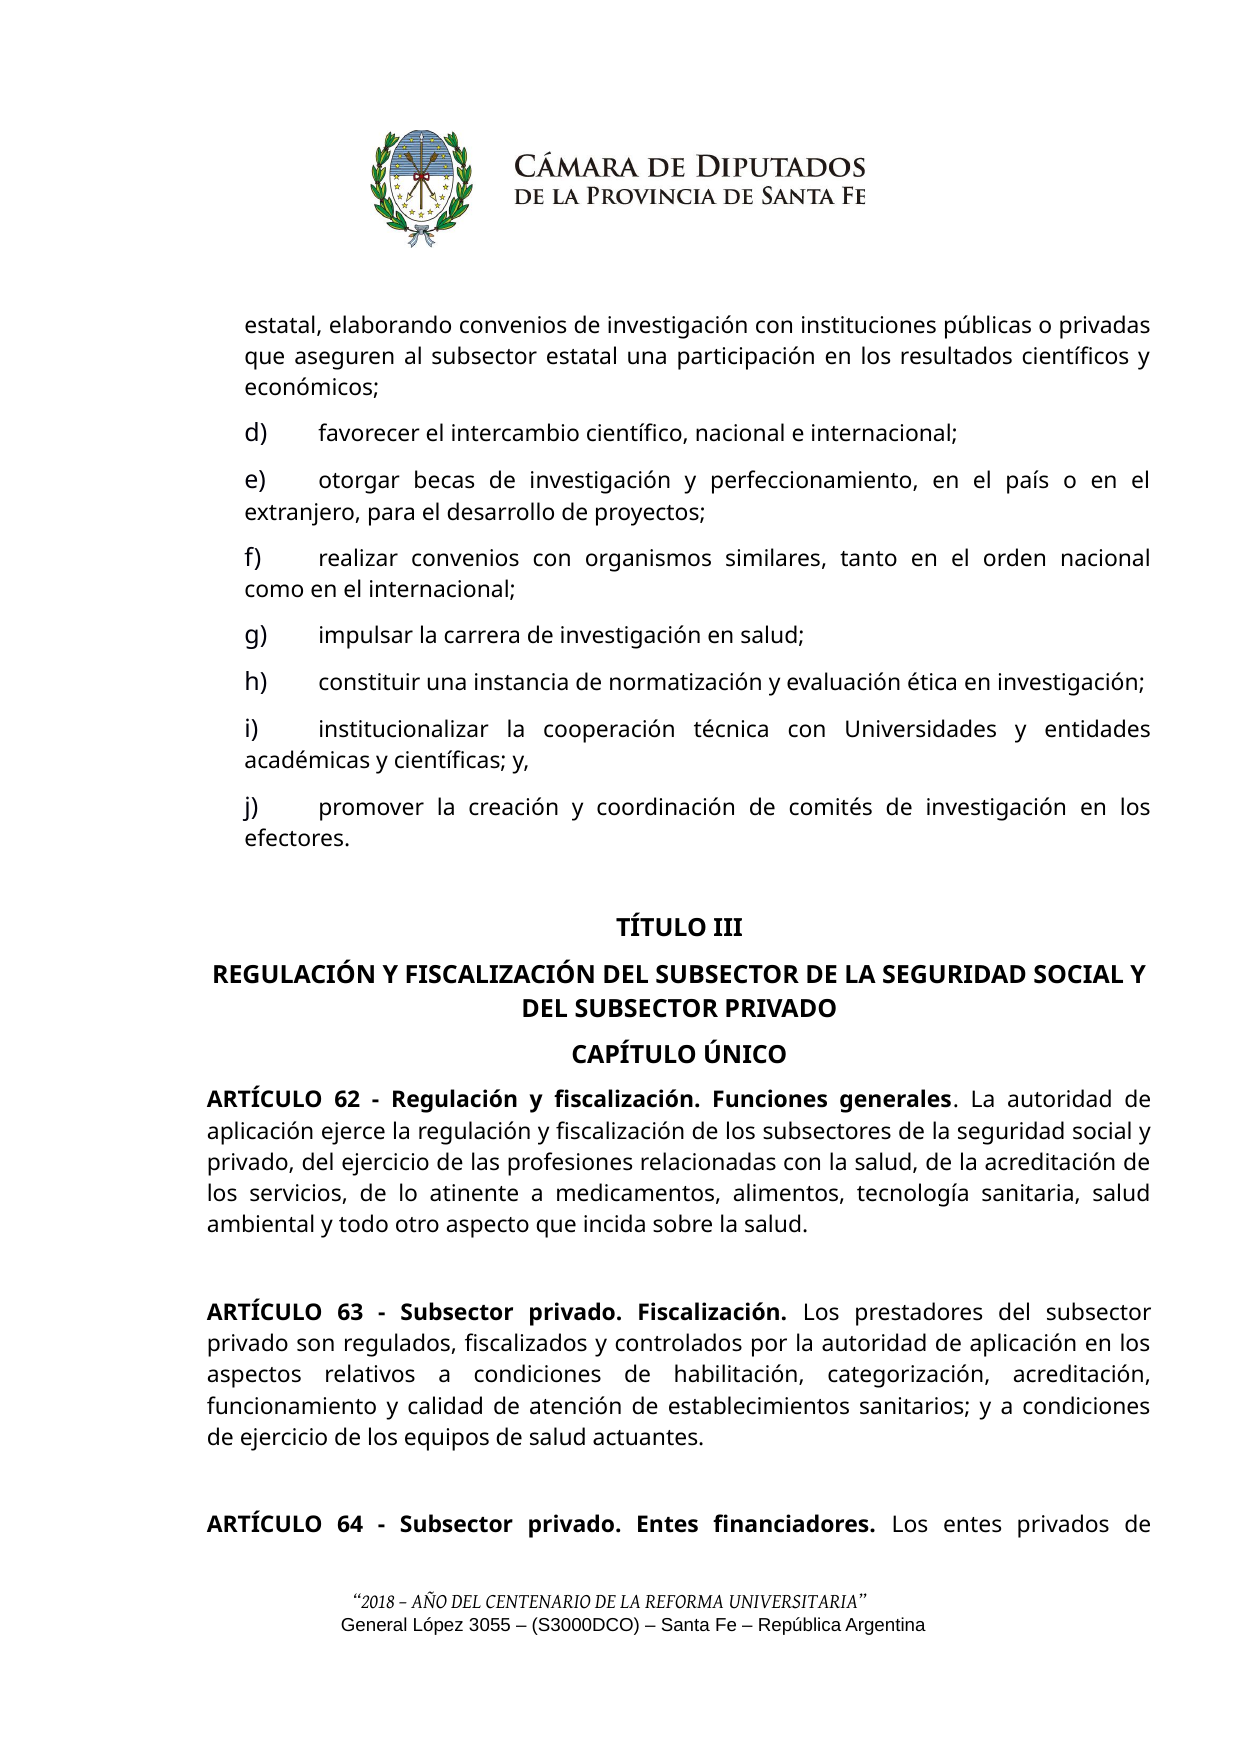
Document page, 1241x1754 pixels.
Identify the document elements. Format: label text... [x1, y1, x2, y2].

list otorgar becas de investigación y perfeccionamiento, en el país o en el extranjero, para el desarrollo de proyectos; [244, 462, 1152, 527]
text ARTÍCULO 64 - Subsector privado. Entes financiadores. Los entes privados de [207, 1508, 1152, 1540]
list impulsar la carrera de investigación en salud; [244, 617, 1152, 651]
list estatal, elaborando convenios de investigación con instituciones públicas o privadas que aseguren al subsector estatal una participación en los resultados científicos y económicos; [244, 309, 1152, 402]
text CAPÍTULO ÚNICO [207, 1037, 1152, 1071]
list constituir una instancia de normatización y evaluación ética en investigación; [244, 664, 1152, 698]
list favorecer el intercambio científico, nacional e internacional; [244, 415, 1152, 449]
text TÍTULO III [207, 910, 1152, 944]
text ARTÍCULO 62 - Regulación y fiscalización. Funciones generales. La autoridad de aplicación ejerce la regulación y fiscalización de los subsectores de la seguridad social y privado, del ejercicio de las profesiones relacionadas con la salud, de la acreditación de los servicios, de lo atinente a medicamentos, alimentos, tecnología sanitaria, salud ambiental y todo otro aspecto que incida sobre la salud. [207, 1083, 1152, 1240]
picture [370, 130, 866, 252]
list promover la creación y coordinación de comités de investigación en los efectores. [244, 788, 1152, 853]
list institucionalizar la cooperación técnica con Universidades y entidades académicas y científicas; y, [244, 710, 1152, 776]
list realizar convenios con organismos similares, tanto en el orden nacional como en el internacional; [244, 539, 1152, 605]
text REGULACIÓN Y FISCALIZACIÓN DEL SUBSECTOR DE LA SEGURIDAD SOCIAL Y DEL SUBSECTOR PRIVADO [207, 956, 1152, 1024]
text ARTÍCULO 63 - Subsector privado. Fiscalización. Los prestadores del subsector privado son regulados, fiscalizados y controlados por la autoridad de aplicación en los aspectos relativos a condiciones de habilitación, categorización, acreditación, funcionamiento y calidad de atención de establecimientos sanitarios; y a condiciones de ejercicio de los equipos de salud actuantes. [207, 1296, 1152, 1452]
